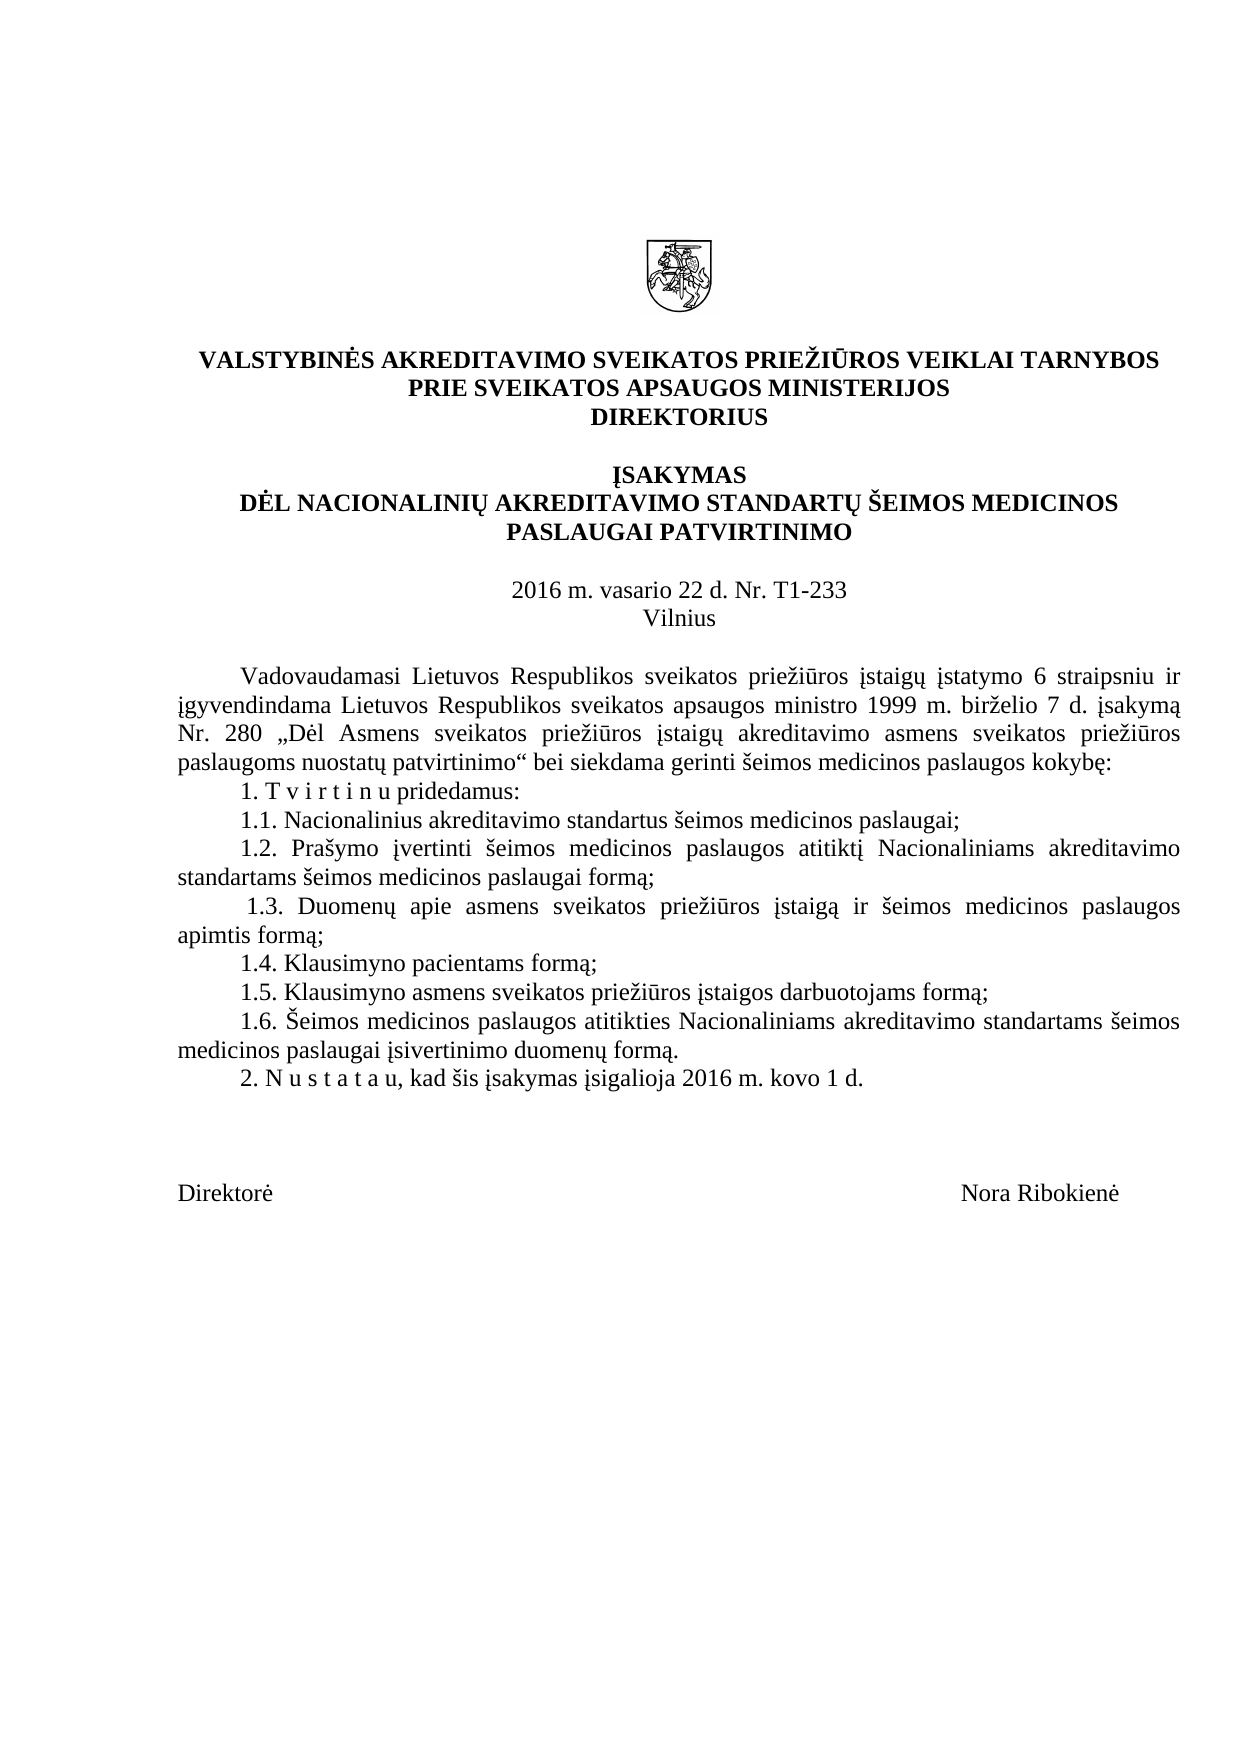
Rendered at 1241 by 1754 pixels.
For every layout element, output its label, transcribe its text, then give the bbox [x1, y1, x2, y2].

text 1.3. Duomenų apie asmens sveikatos priežiūros įstaigą ir šeimos medicinos paslaugos apimtis formą; [177, 891, 1181, 948]
text 2. N u s t a t a u, kad šis įsakymas įsigalioja 2016 m. kovo 1 d. [177, 1063, 1181, 1092]
text ĮSAKYMAS [177, 460, 1181, 488]
text 2016 m. vasario 22 d. Nr. T1-233 [177, 575, 1181, 603]
text Vadovaudamasi Lietuvos Respublikos sveikatos priežiūros įstaigų įstatymo 6 straipsniu ir įgyvendindama Lietuvos Respublikos sveikatos apsaugos ministro 1999 m. birželio 7 d. įsakymą Nr. 280 „Dėl Asmens sveikatos priežiūros įstaigų akreditavimo asmens sveikatos priežiūros paslaugoms nuostatų patvirtinimo“ bei siekdama gerinti šeimos medicinos paslaugos kokybę: [177, 661, 1181, 776]
text 1.4. Klausimyno pacientams formą; [177, 948, 1181, 977]
text 1. T v i r t i n u pridedamus: [177, 776, 1181, 805]
text PRIE SVEIKATOS APSAUGOS MINISTERIJOS [177, 373, 1181, 402]
text DĖL NACIONALINIŲ AKREDITAVIMO STANDARTŲ ŠEIMOS MEDICINOS PASLAUGAI PATVIRTINIMO [177, 488, 1181, 546]
text 1.2. Prašymo įvertinti šeimos medicinos paslaugos atitiktį Nacionaliniams akreditavimo standartams šeimos medicinos paslaugai formą; [177, 833, 1181, 891]
text 1.6. Šeimos medicinos paslaugos atitikties Nacionaliniams akreditavimo standartams šeimos medicinos paslaugai įsivertinimo duomenų formą. [177, 1006, 1181, 1063]
text 1.1. Nacionalinius akreditavimo standartus šeimos medicinos paslaugai; [177, 805, 1181, 833]
text Vilnius [177, 603, 1181, 632]
text 1.5. Klausimyno asmens sveikatos priežiūros įstaigos darbuotojams formą; [177, 977, 1181, 1006]
text Direktorė Nora Ribokienė [177, 1178, 1181, 1207]
text VALSTYBINĖS AKREDITAVIMO SVEIKATOS PRIEŽIŪROS VEIKLAI TARNYBOS [177, 345, 1181, 373]
text DIREKTORIUS [177, 402, 1181, 431]
